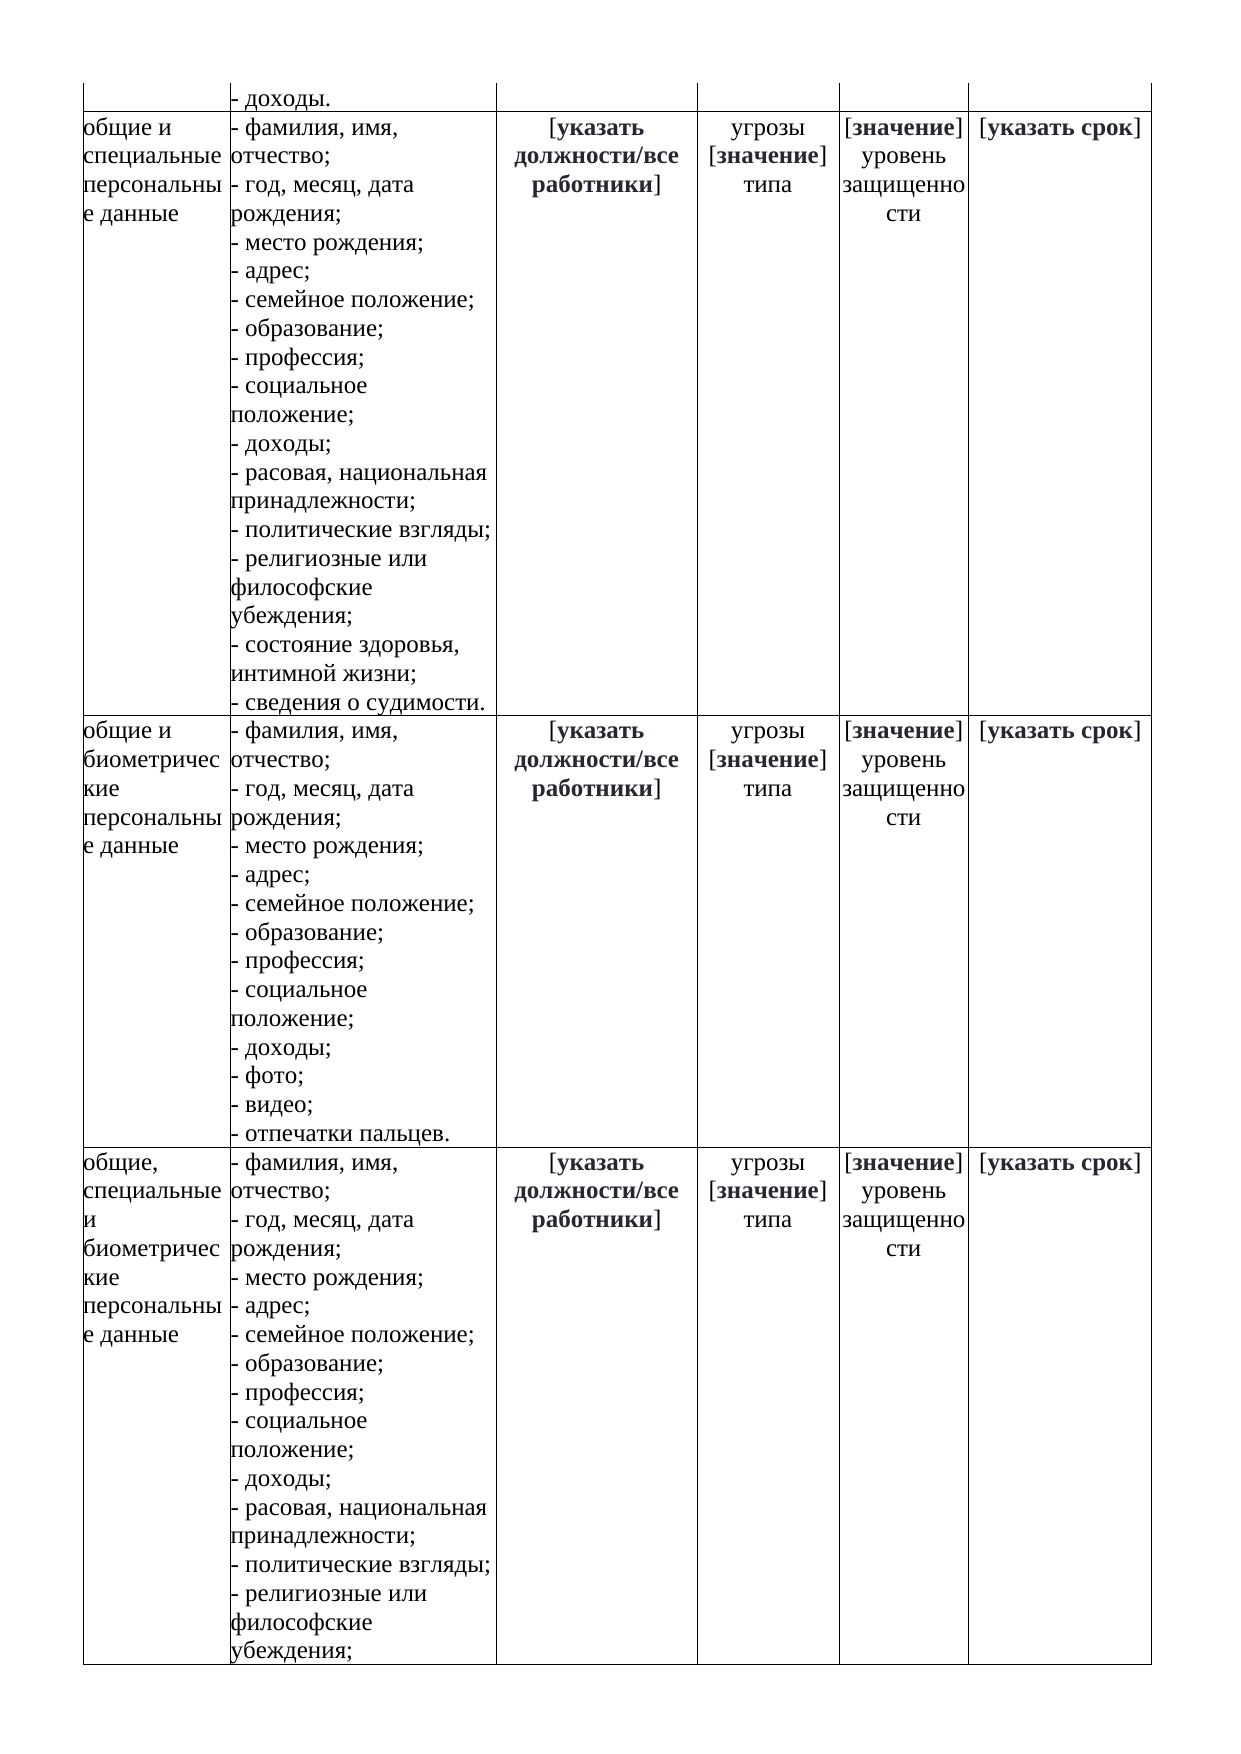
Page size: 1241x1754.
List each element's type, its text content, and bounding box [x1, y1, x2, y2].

table_cell общие и специальные персональные данные [84, 112, 230, 715]
table_cell [указать должности/все работники] [497, 112, 697, 715]
table_cell [84, 83, 230, 111]
table_cell [указать должности/все работники] [497, 1148, 697, 1664]
table_cell [значение] уровень защищенности [840, 1148, 968, 1664]
table_cell [969, 83, 1151, 111]
table_cell [указать должности/все работники] [497, 716, 697, 1147]
table_cell общие, специальные и биометрические персональные данные [84, 1148, 230, 1664]
table_cell [698, 83, 839, 111]
table_cell [значение] уровень защищенности [840, 112, 968, 715]
table_cell угрозы [значение] типа [698, 1148, 839, 1664]
table_cell [указать срок] [969, 716, 1151, 1147]
table_cell [значение] уровень защищенности [840, 716, 968, 1147]
table_cell [указать срок] [969, 1148, 1151, 1664]
table_cell [497, 83, 697, 111]
table_cell [840, 83, 968, 111]
table_cell - фамилия, имя, отчество; - год, месяц, дата рождения; - место рождения; - адрес; - семейное положение; - образование; - профессия; - социальное положение; - доходы; - фото; - видео; - отпечатки пальцев. [231, 716, 496, 1147]
table_cell [указать срок] [969, 112, 1151, 715]
table_cell - доходы. [231, 83, 496, 111]
table_cell - фамилия, имя, отчество; - год, месяц, дата рождения; - место рождения; - адрес; - семейное положение; - образование; - профессия; - социальное положение; - доходы; - расовая, национальная принадлежности; - политические взгляды; - религиозные или философские убеждения; - состояние здоровья, интимной жизни; - сведения о судимости. [231, 112, 496, 715]
table_cell - фамилия, имя, отчество; - год, месяц, дата рождения; - место рождения; - адрес; - семейное положение; - образование; - профессия; - социальное положение; - доходы; - расовая, национальная принадлежности; - политические взгляды; - религиозные или философские убеждения; [231, 1148, 496, 1664]
table_cell угрозы [значение] типа [698, 112, 839, 715]
table_cell угрозы [значение] типа [698, 716, 839, 1147]
table_cell общие и биометрические персональные данные [84, 716, 230, 1147]
